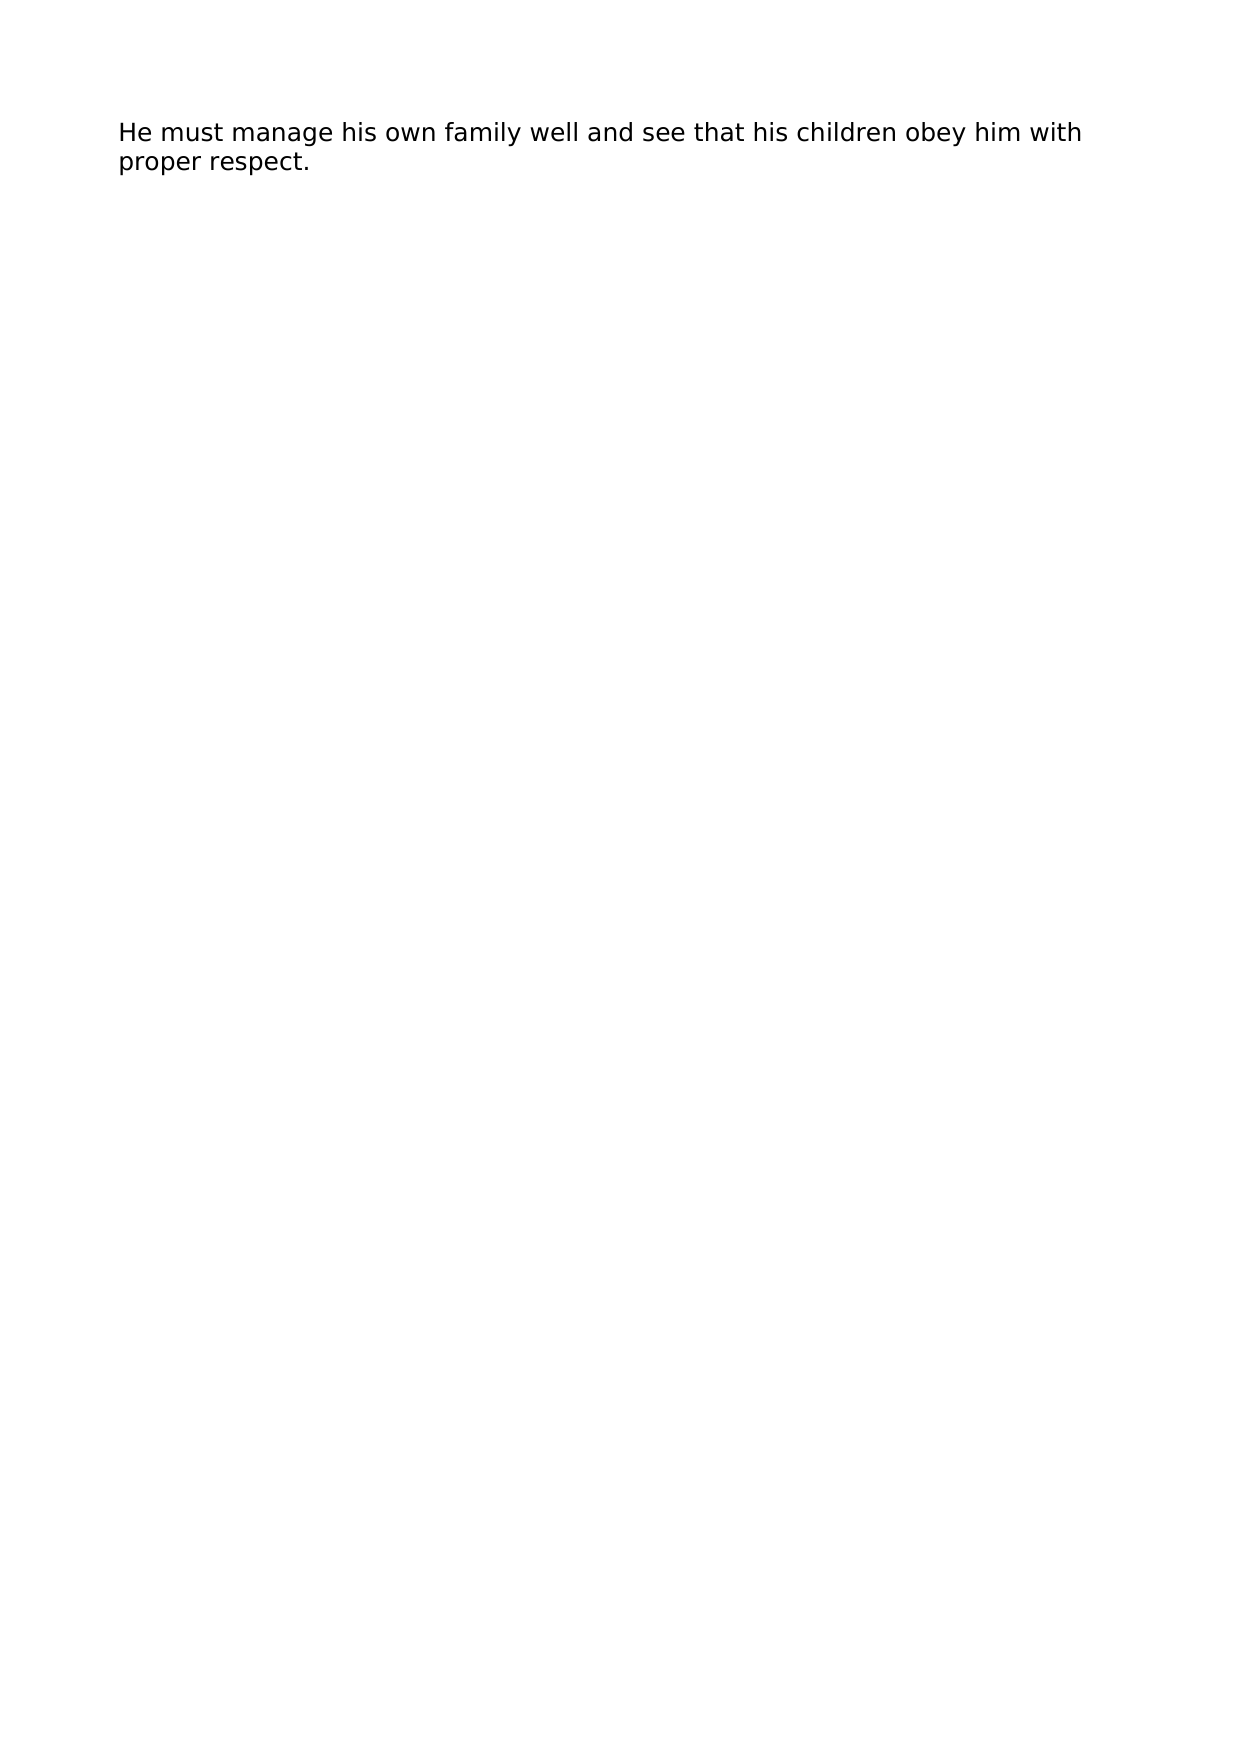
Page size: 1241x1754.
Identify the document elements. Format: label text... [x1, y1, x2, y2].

text He must manage his own family well and see that his children obey him with proper respect. [118, 118, 1122, 176]
